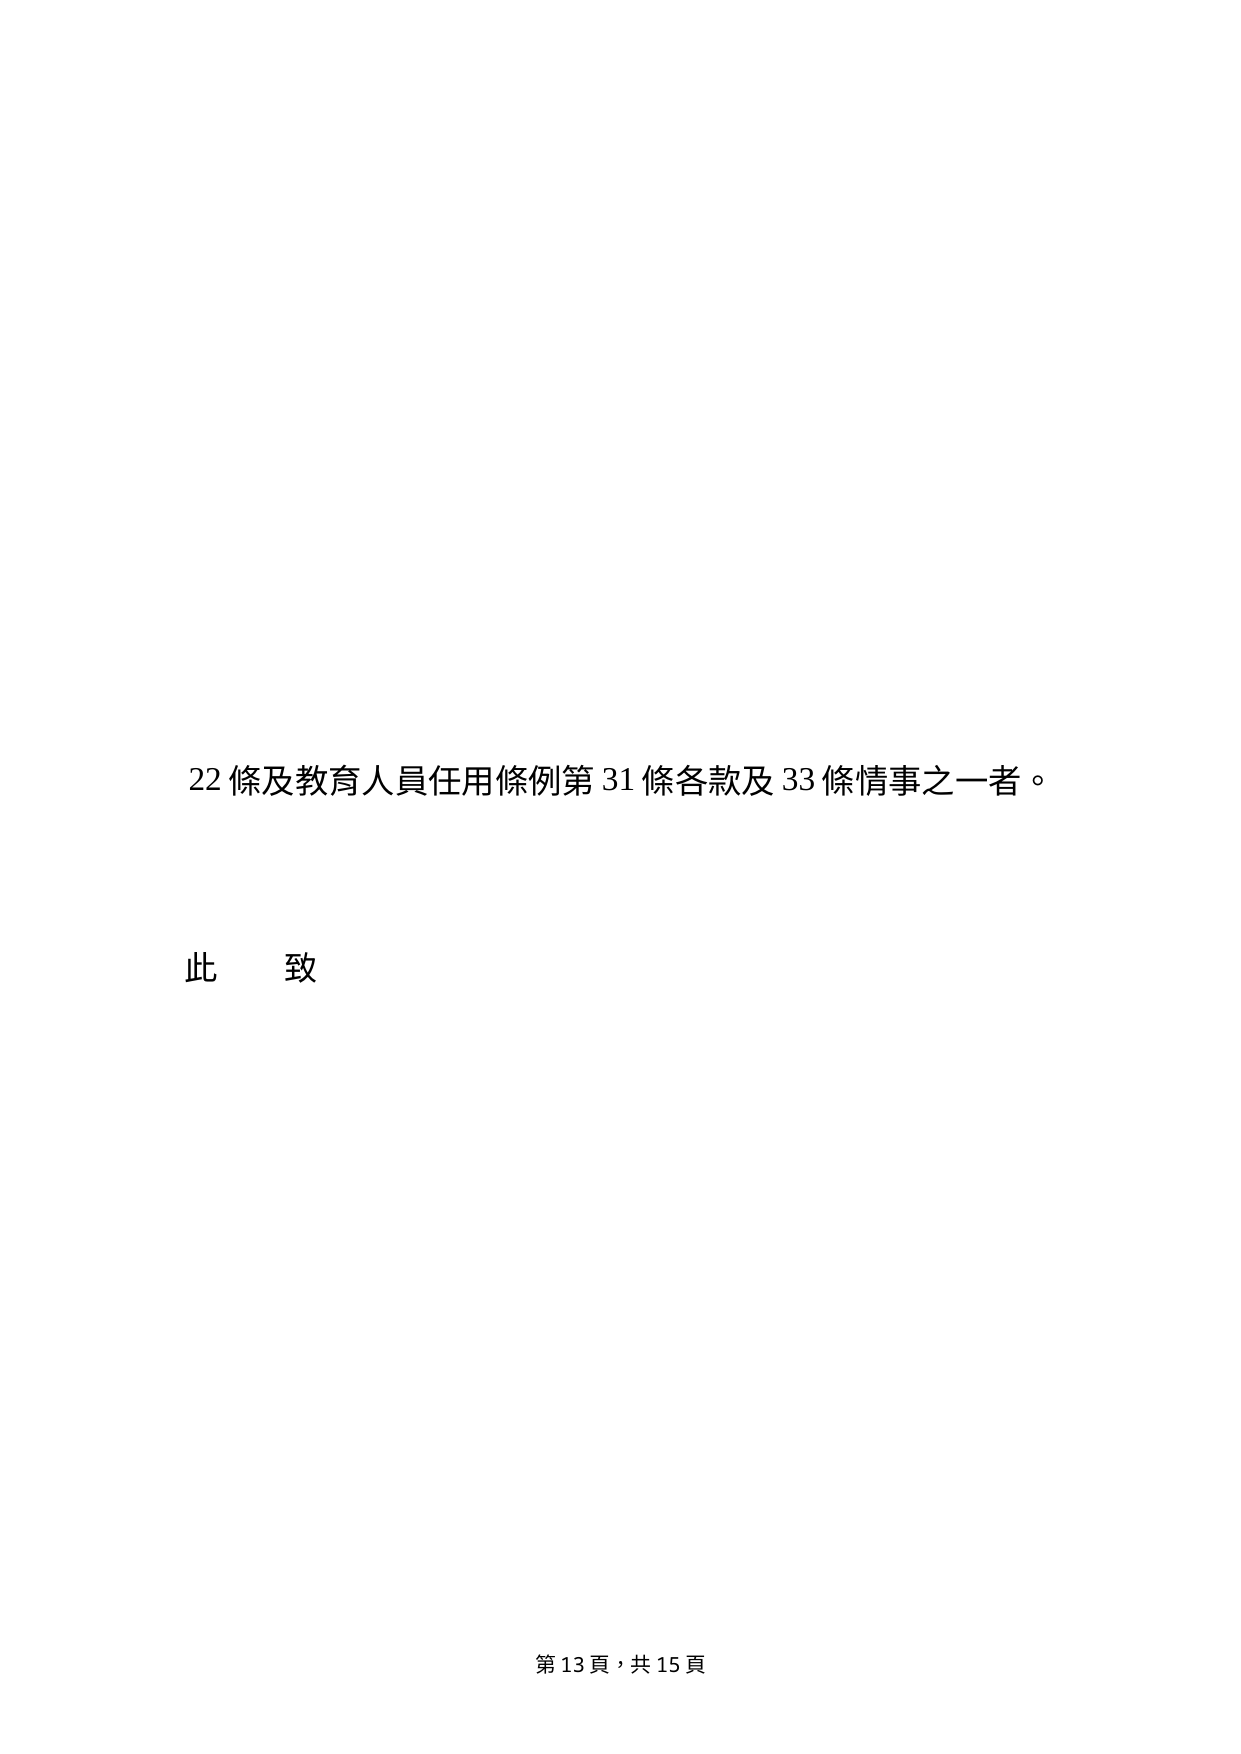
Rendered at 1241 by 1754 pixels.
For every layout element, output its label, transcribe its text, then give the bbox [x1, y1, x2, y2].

table_header 22條及教育人員任用條例第31條各款及33條情事之一者。 此 致 [118, 737, 1121, 987]
